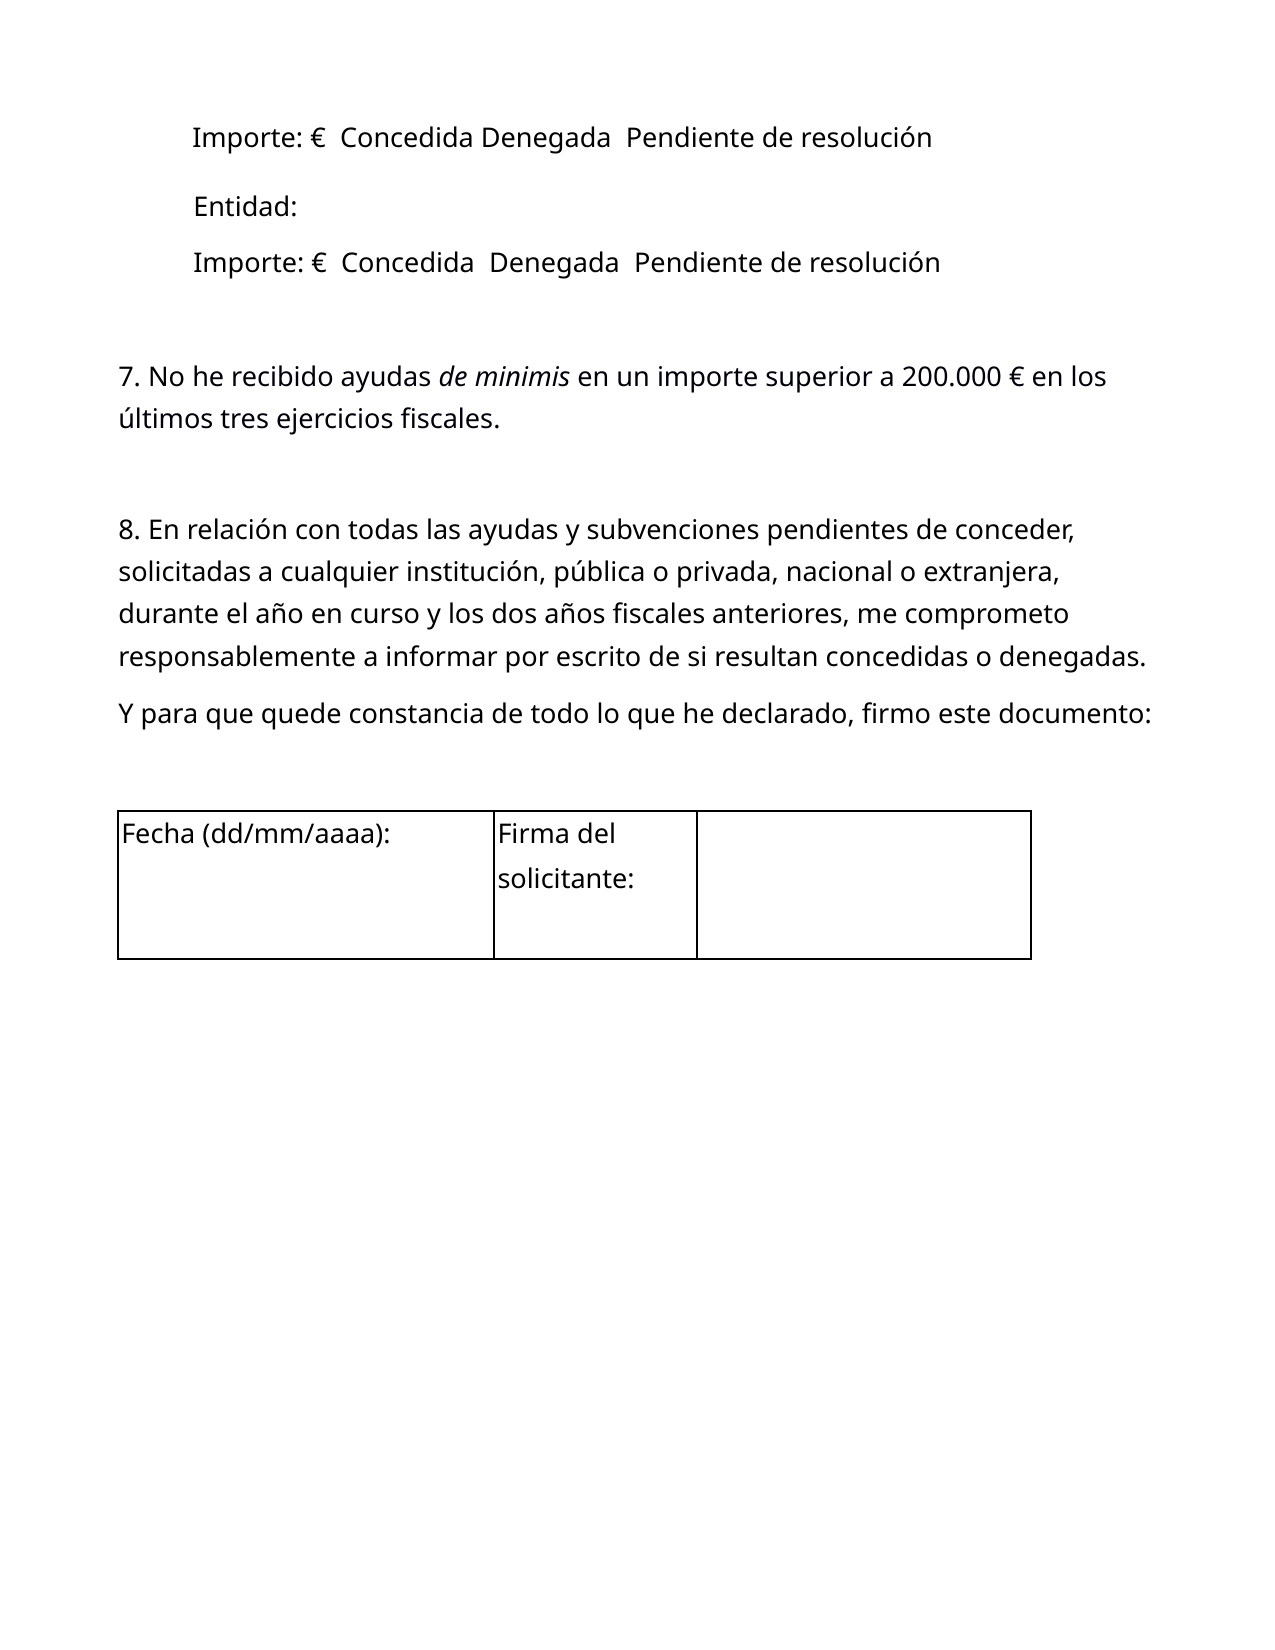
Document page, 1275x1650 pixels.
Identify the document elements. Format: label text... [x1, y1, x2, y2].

table_header Fecha (dd/mm/aaaa): [119, 812, 493, 958]
table_header [698, 812, 1030, 958]
text Importe: € Concedida Denegada Pendiente de resolución [193, 244, 1157, 281]
text Entidad: [193, 187, 1157, 224]
text Y para que quede constancia de todo lo que he declarado, firmo este documento: [118, 694, 1157, 731]
text Importe: € Concedida Denegada Pendiente de resolución [118, 118, 1157, 155]
text 7. No he recibido ayudas de minimis en un importe superior a 200.000 € en los últimos tres ejercicios fiscales. [118, 357, 1157, 436]
table_header Firma del solicitante: [495, 812, 696, 958]
text 8. En relación con todas las ayudas y subvenciones pendientes de conceder, solicitadas a cualquier institución, pública o privada, nacional o extranjera, durante el año en curso y los dos años fiscales anteriores, me comprometo responsablemente a informar por escrito de si resultan concedidas o denegadas. [118, 510, 1157, 674]
